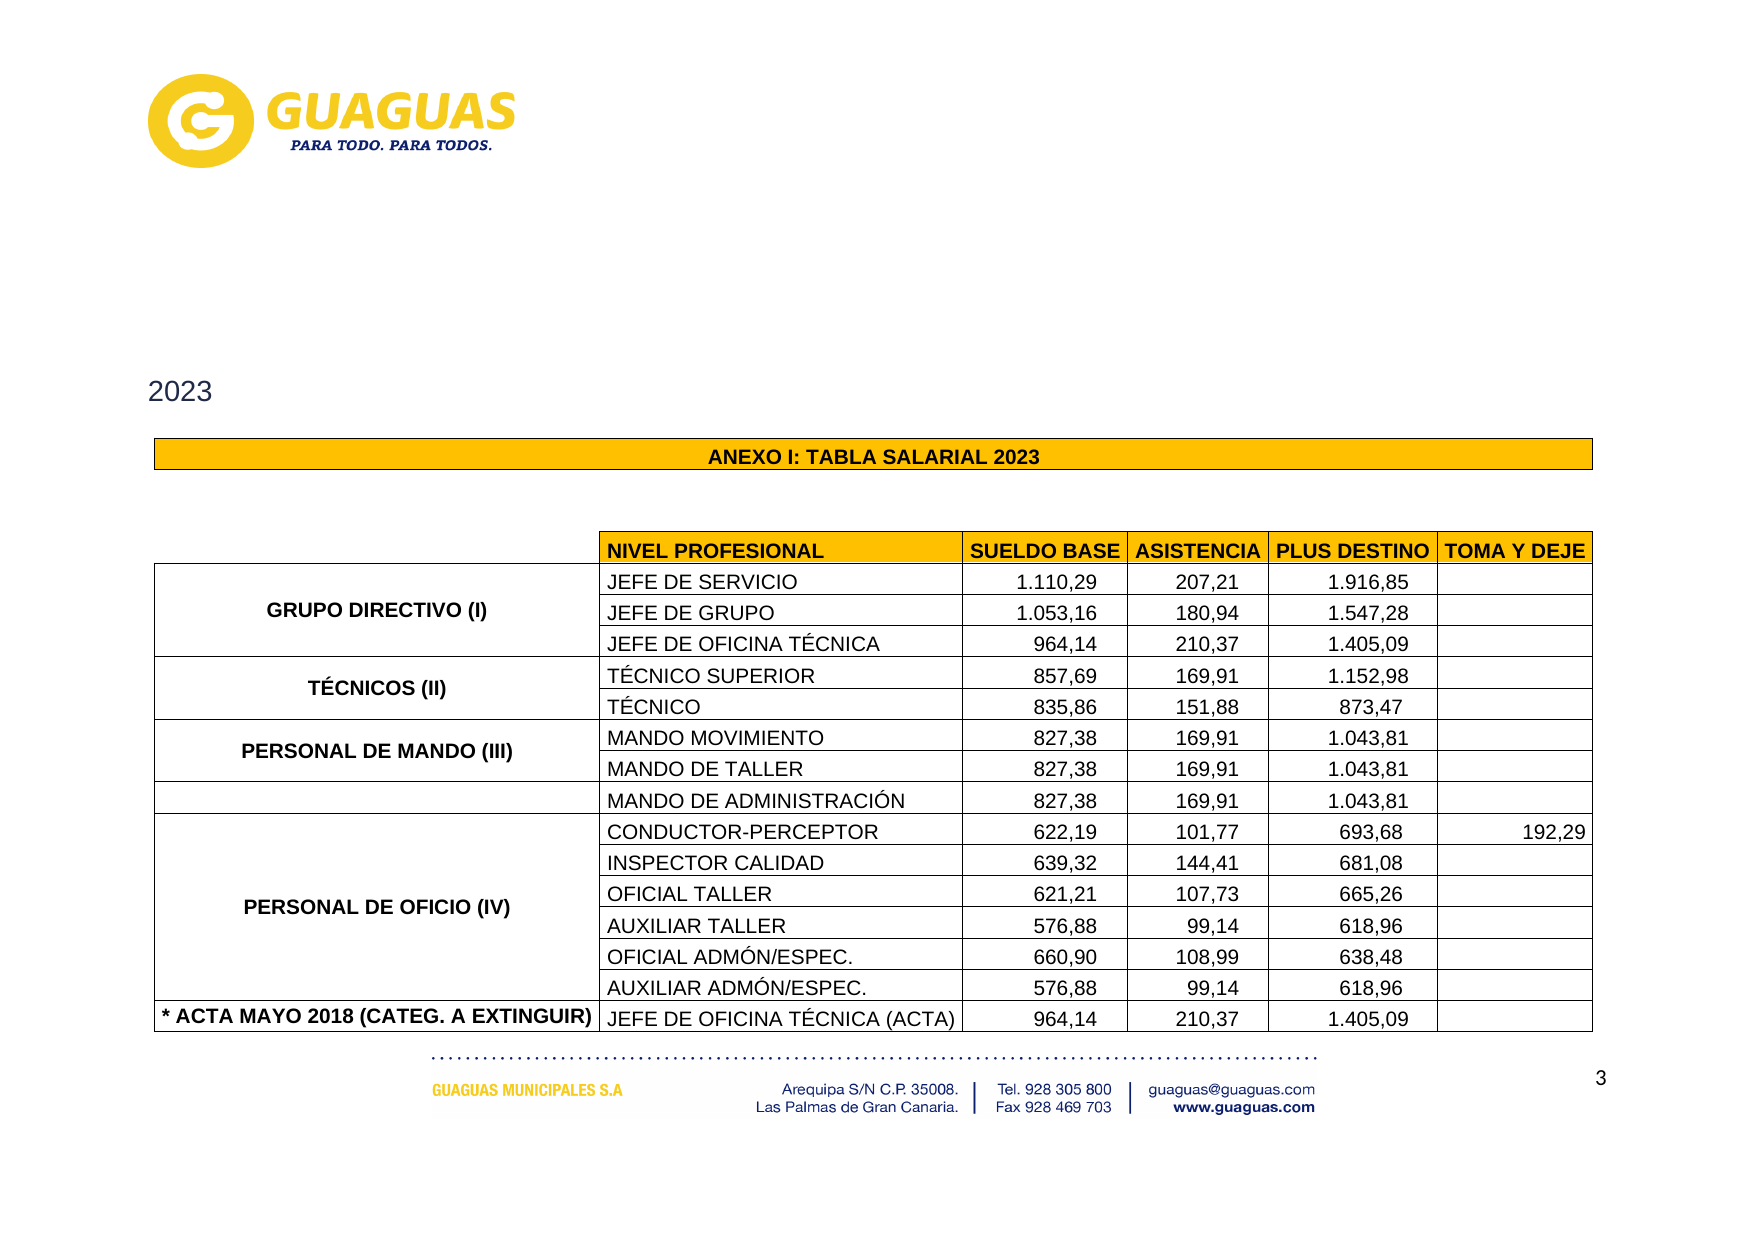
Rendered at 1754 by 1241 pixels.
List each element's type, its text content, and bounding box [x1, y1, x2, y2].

table_cell [1438, 720, 1592, 750]
table_cell TÉCNICO [600, 689, 962, 719]
table_cell [1269, 500, 1437, 531]
table_cell 107,73 [1128, 876, 1268, 906]
table_cell INSPECTOR CALIDAD [600, 845, 962, 875]
table_cell 1.043,81 [1269, 751, 1437, 781]
table_cell [1269, 470, 1437, 500]
table_cell NIVEL PROFESIONAL [600, 532, 962, 562]
table_cell 1.043,81 [1269, 720, 1437, 750]
table_cell 210,37 [1128, 1001, 1268, 1031]
table_cell [1438, 782, 1592, 812]
table_cell 99,14 [1128, 970, 1268, 1000]
table_cell 639,32 [963, 845, 1127, 875]
table_cell 1.053,16 [963, 595, 1127, 625]
table_cell [600, 500, 963, 531]
table_cell 207,21 [1128, 564, 1268, 594]
table_cell [1438, 1001, 1592, 1031]
table_cell 827,38 [963, 720, 1127, 750]
table_cell 210,37 [1128, 626, 1268, 656]
table_cell 621,21 [963, 876, 1127, 906]
table_cell 835,86 [963, 689, 1127, 719]
table_cell [1438, 657, 1592, 687]
table_cell TÉCNICOS (II) [155, 657, 599, 719]
table_cell [1438, 595, 1592, 625]
table_cell 827,38 [963, 751, 1127, 781]
table_cell 169,91 [1128, 657, 1268, 687]
text 2023 [148, 374, 1606, 407]
table_cell TOMA Y DEJE [1438, 532, 1592, 562]
table_cell [1128, 470, 1268, 500]
table_cell OFICIAL ADMÓN/ESPEC. [600, 939, 962, 969]
table_cell * ACTA MAYO 2018 (CATEG. A EXTINGUIR) [155, 1001, 599, 1031]
table_cell 665,26 [1269, 876, 1437, 906]
table_cell 1.547,28 [1269, 595, 1437, 625]
table_cell [1437, 500, 1593, 531]
table_cell [600, 470, 963, 500]
table_cell MANDO DE TALLER [600, 751, 962, 781]
table_cell 964,14 [963, 1001, 1127, 1031]
table_cell 622,19 [963, 814, 1127, 844]
table_cell 108,99 [1128, 939, 1268, 969]
table_cell 693,68 [1269, 814, 1437, 844]
table_cell OFICIAL TALLER [600, 876, 962, 906]
table_cell [155, 782, 599, 812]
table_cell TÉCNICO SUPERIOR [600, 657, 962, 687]
table_cell 1.405,09 [1269, 1001, 1437, 1031]
table_cell 618,96 [1269, 970, 1437, 1000]
table_cell MANDO DE ADMINISTRACIÓN [600, 782, 962, 812]
table_cell [1438, 626, 1592, 656]
table_cell JEFE DE OFICINA TÉCNICA (ACTA) [600, 1001, 962, 1031]
table_cell 873,47 [1269, 689, 1437, 719]
table_cell [1438, 751, 1592, 781]
table_cell [963, 500, 1128, 531]
table_cell [1438, 907, 1592, 937]
table_cell MANDO MOVIMIENTO [600, 720, 962, 750]
table_cell 660,90 [963, 939, 1127, 969]
table_cell 1.916,85 [1269, 564, 1437, 594]
table_cell [1438, 939, 1592, 969]
table_cell [1437, 470, 1593, 500]
table_cell [154, 500, 599, 531]
table_cell ASISTENCIA [1128, 532, 1268, 562]
table_cell [1128, 500, 1268, 531]
table_cell [154, 470, 599, 500]
table_cell AUXILIAR ADMÓN/ESPEC. [600, 970, 962, 1000]
table_cell 618,96 [1269, 907, 1437, 937]
table_cell JEFE DE OFICINA TÉCNICA [600, 626, 962, 656]
table_cell JEFE DE SERVICIO [600, 564, 962, 594]
table_cell 681,08 [1269, 845, 1437, 875]
table_cell PERSONAL DE MANDO (III) [155, 720, 599, 781]
table_cell 1.043,81 [1269, 782, 1437, 812]
table_cell JEFE DE GRUPO [600, 595, 962, 625]
table_cell 151,88 [1128, 689, 1268, 719]
table_cell 169,91 [1128, 751, 1268, 781]
table_cell 964,14 [963, 626, 1127, 656]
table_cell 576,88 [963, 970, 1127, 1000]
table_cell 192,29 [1438, 814, 1592, 844]
table_cell 180,94 [1128, 595, 1268, 625]
table_cell 1.110,29 [963, 564, 1127, 594]
table_cell [1438, 970, 1592, 1000]
table_header ANEXO I: TABLA SALARIAL 2023 [155, 439, 1592, 469]
table_cell SUELDO BASE [963, 532, 1127, 562]
table_cell [1438, 564, 1592, 594]
table_cell CONDUCTOR-PERCEPTOR [600, 814, 962, 844]
table_cell PERSONAL DE OFICIO (IV) [155, 814, 599, 1000]
table_cell 638,48 [1269, 939, 1437, 969]
table_cell 827,38 [963, 782, 1127, 812]
table_cell 857,69 [963, 657, 1127, 687]
table_cell [1438, 845, 1592, 875]
table_cell [1438, 876, 1592, 906]
table_cell AUXILIAR TALLER [600, 907, 962, 937]
table_cell GRUPO DIRECTIVO (I) [155, 564, 599, 656]
table_cell 101,77 [1128, 814, 1268, 844]
table_cell [154, 531, 599, 562]
table_cell 576,88 [963, 907, 1127, 937]
table_cell 1.405,09 [1269, 626, 1437, 656]
table_cell PLUS DESTINO [1269, 532, 1437, 562]
table_cell 144,41 [1128, 845, 1268, 875]
table_cell [1438, 689, 1592, 719]
table_cell [963, 470, 1128, 500]
table_cell 1.152,98 [1269, 657, 1437, 687]
table_cell 169,91 [1128, 720, 1268, 750]
table_cell 169,91 [1128, 782, 1268, 812]
table_cell 99,14 [1128, 907, 1268, 937]
